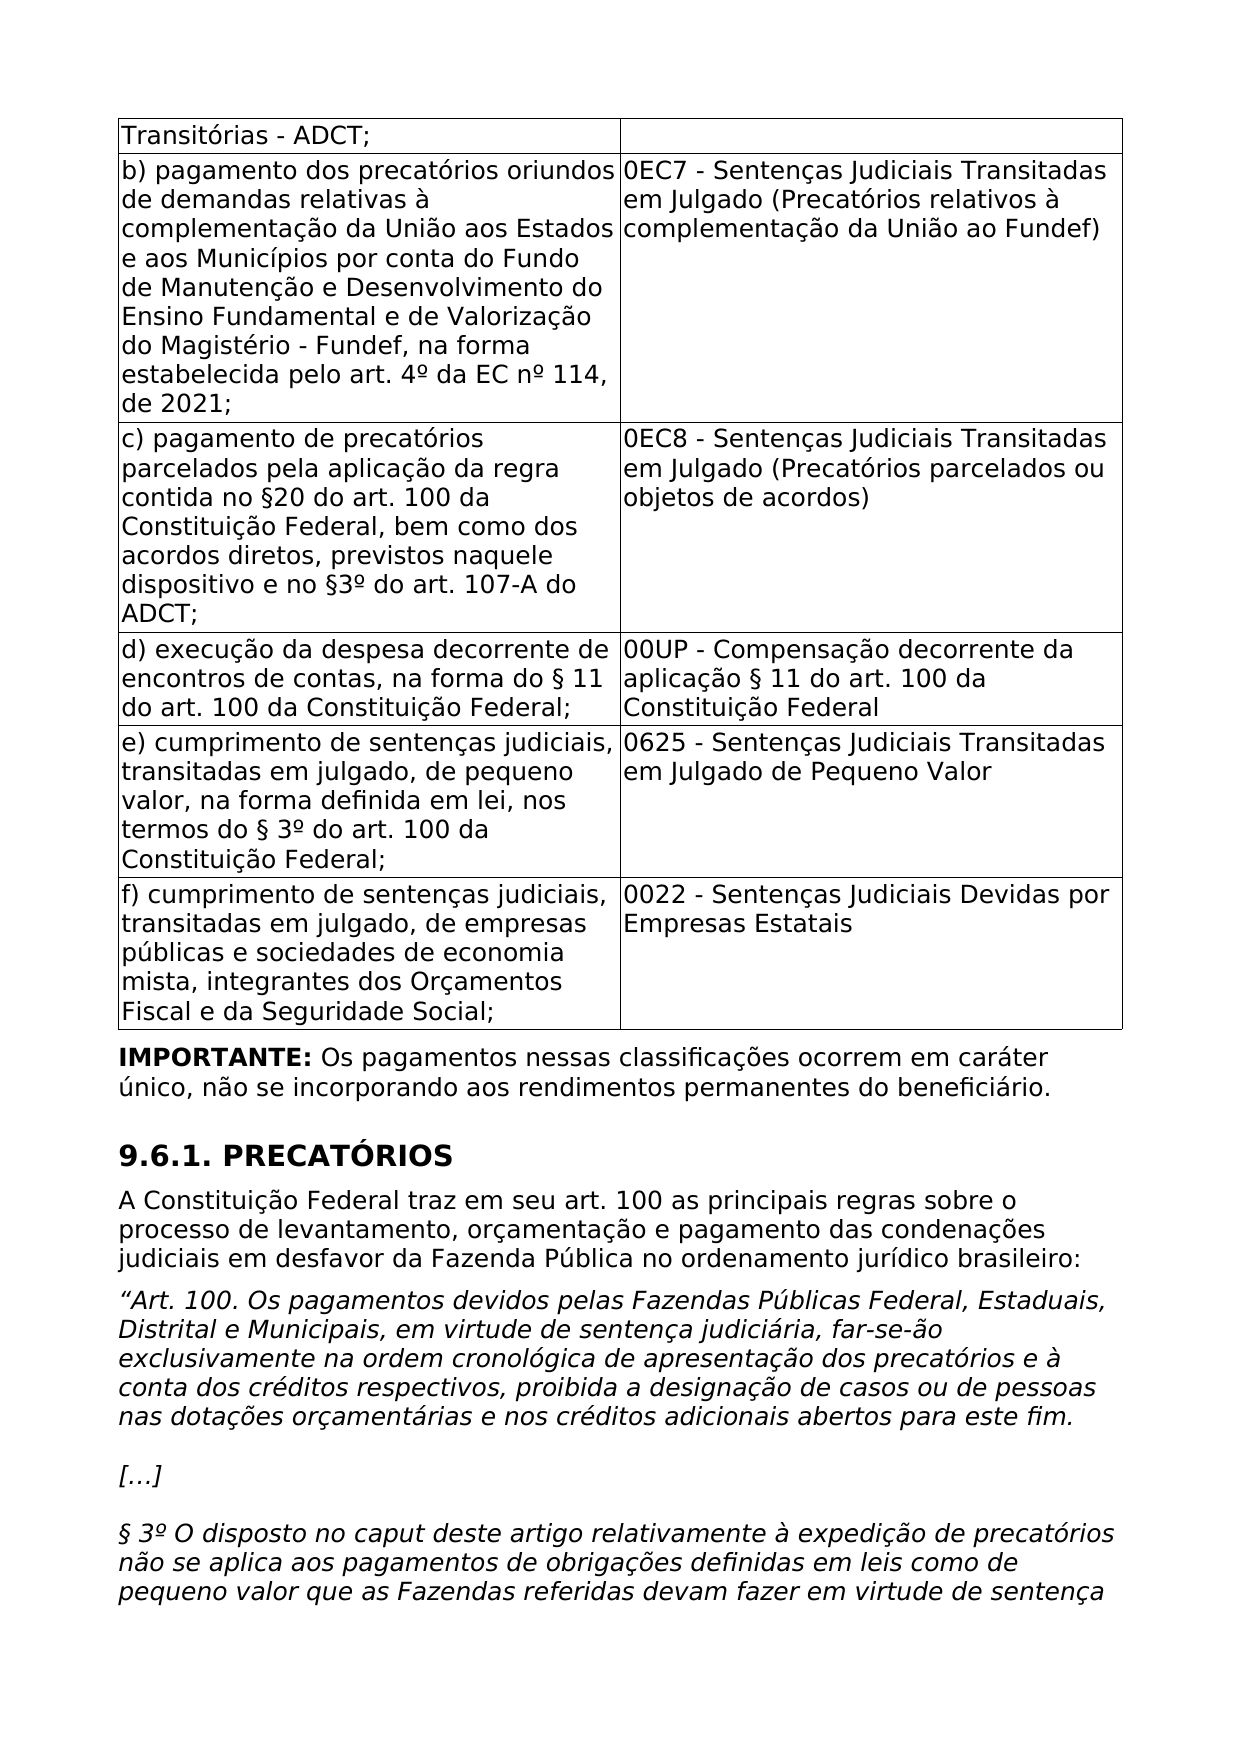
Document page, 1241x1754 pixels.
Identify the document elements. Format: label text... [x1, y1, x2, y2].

table_cell 0EC8 - Sentenças Judiciais Transitadas em Julgado (Precatórios parcelados ou objetos de acordos) [621, 423, 1122, 632]
table_cell 0EC7 - Sentenças Judiciais Transitadas em Julgado (Precatórios relativos à complementação da União ao Fundef) [621, 154, 1122, 422]
table_cell [621, 119, 1122, 153]
table_cell c) pagamento de precatórios parcelados pela aplicação da regra contida no §20 do art. 100 da Constituição Federal, bem como dos acordos diretos, previstos naquele dispositivo e no §3º do art. 107-A do ADCT; [119, 423, 620, 632]
table_cell e) cumprimento de sentenças judiciais, transitadas em julgado, de pequeno valor, na forma definida em lei, nos termos do § 3º do art. 100 da Constituição Federal; [119, 726, 620, 877]
table_cell 0625 - Sentenças Judiciais Transitadas em Julgado de Pequeno Valor [621, 726, 1122, 877]
text IMPORTANTE: Os pagamentos nessas classificações ocorrem em caráter único, não se incorporando aos rendimentos permanentes do beneficiário. [118, 1044, 1122, 1102]
table_cell f) cumprimento de sentenças judiciais, transitadas em julgado, de empresas públicas e sociedades de economia mista, integrantes dos Orçamentos Fiscal e da Seguridade Social; [119, 878, 620, 1029]
table_cell 00UP - Compensação decorrente da aplicação § 11 do art. 100 da Constituição Federal [621, 633, 1122, 725]
table_cell Transitórias - ADCT; [119, 119, 620, 153]
table_cell d) execução da despesa decorrente de encontros de contas, na forma do § 11 do art. 100 da Constituição Federal; [119, 633, 620, 725]
text “Art. 100. Os pagamentos devidos pelas Fazendas Públicas Federal, Estaduais, Distrital e Municipais, em virtude de sentença judiciária, far-se-ão exclusivamente na ordem cronológica de apresentação dos precatórios e à conta dos créditos respectivos, proibida a designação de casos ou de pessoas nas dotações orçamentárias e nos créditos adicionais abertos para este fim. […] § 3º O disposto no caput deste artigo relativamente à expedição de precatórios não se aplica aos pagamentos de obrigações definidas em leis como de pequeno valor que as Fazendas referidas devam fazer em virtude de sentença [118, 1286, 1122, 1607]
subtitle 9.6.1. PRECATÓRIOS [118, 1139, 1122, 1173]
table_cell b) pagamento dos precatórios oriundos de demandas relativas à complementação da União aos Estados e aos Municípios por conta do Fundo de Manutenção e Desenvolvimento do Ensino Fundamental e de Valorização do Magistério - Fundef, na forma estabelecida pelo art. 4º da EC nº 114, de 2021; [119, 154, 620, 422]
text A Constituição Federal traz em seu art. 100 as principais regras sobre o processo de levantamento, orçamentação e pagamento das condenações judiciais em desfavor da Fazenda Pública no ordenamento jurídico brasileiro: [118, 1186, 1122, 1273]
table_cell 0022 - Sentenças Judiciais Devidas por Empresas Estatais [621, 878, 1122, 1029]
